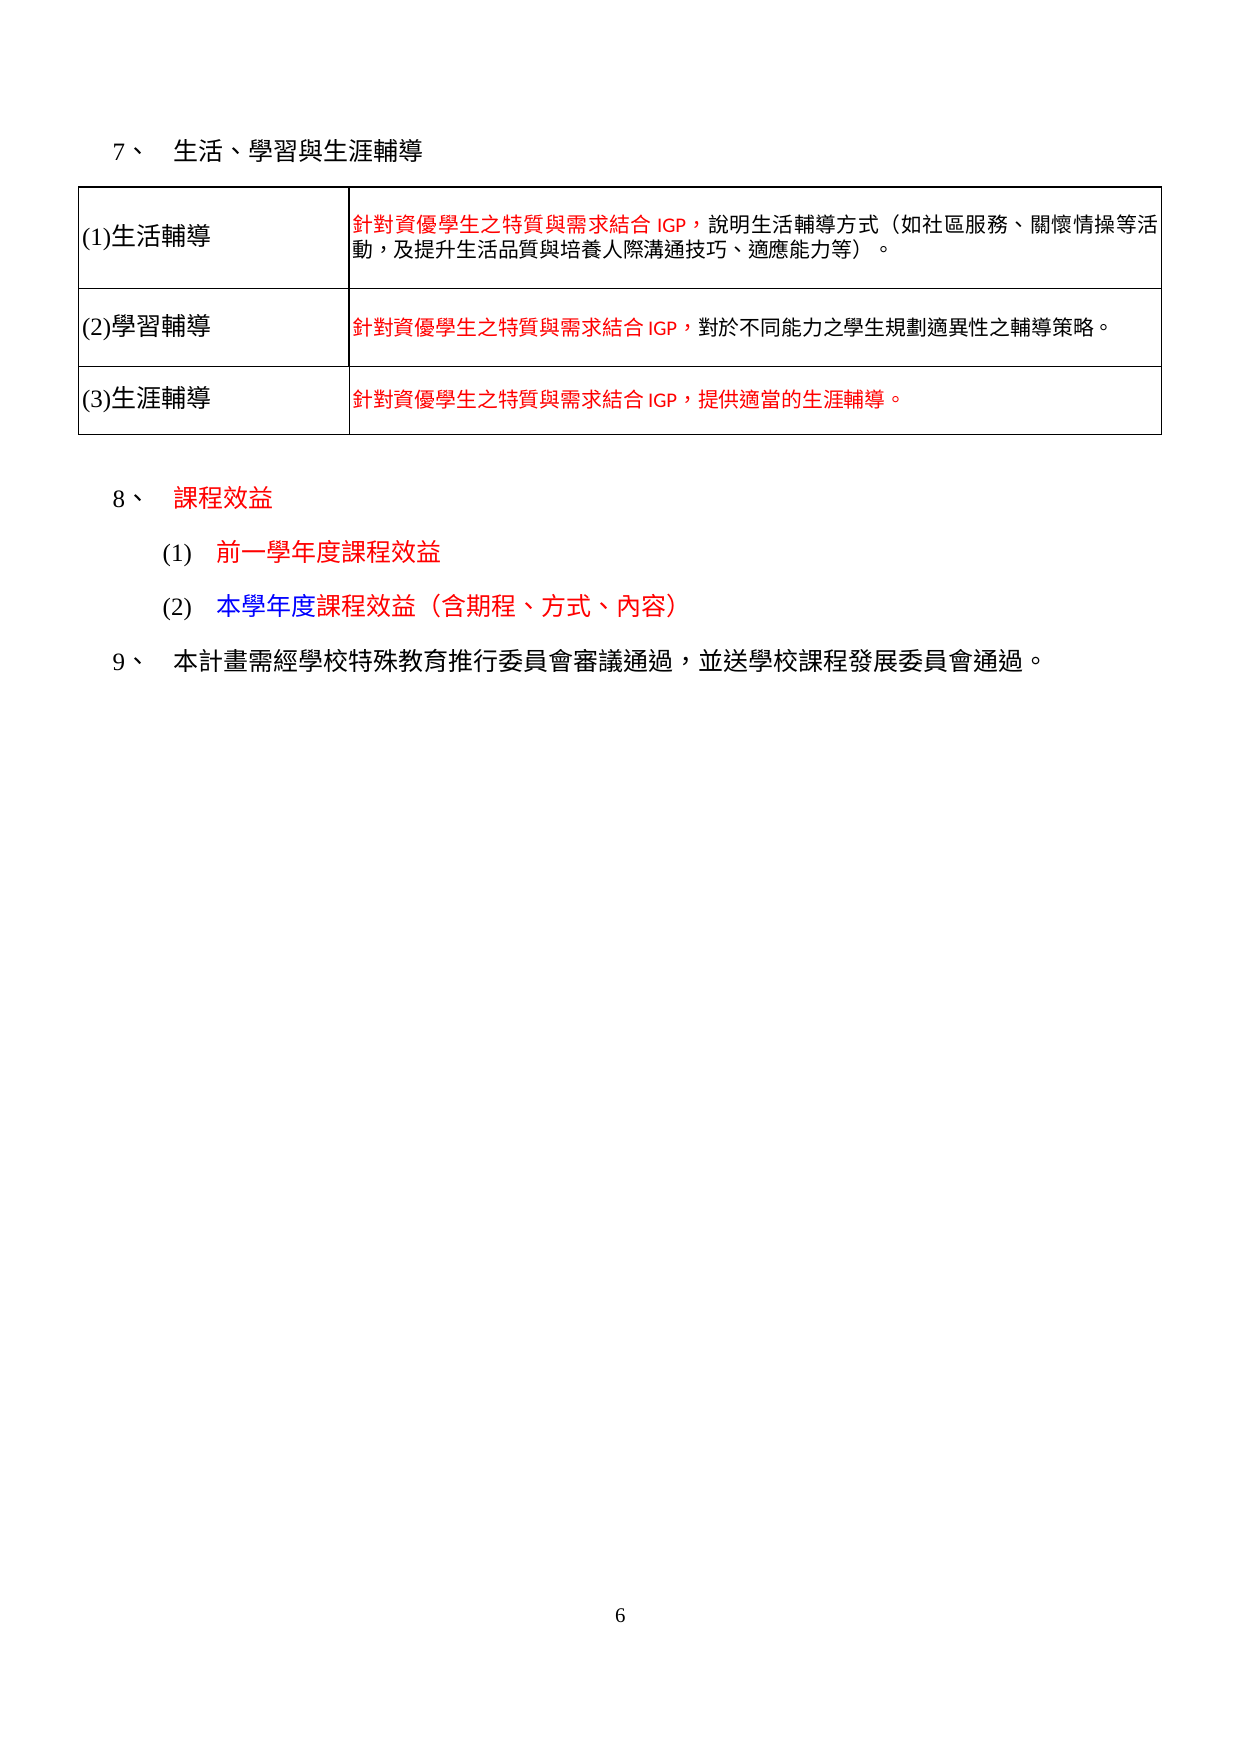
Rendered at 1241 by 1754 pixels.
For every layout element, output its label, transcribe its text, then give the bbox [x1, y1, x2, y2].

table_cell 針對資優學生之特質與需求結合IGP，提供適當的生涯輔導。 [350, 367, 1161, 434]
table_cell (2)學習輔導 [79, 289, 348, 366]
table_cell (3)生涯輔導 [79, 367, 349, 434]
list 本學年度課程效益（含期程、方式、內容） [162, 587, 1128, 623]
list 本計畫需經學校特殊教育推行委員會審議通過，並送學校課程發展委員會通過。 [112, 641, 1128, 677]
table_cell 針對資優學生之特質與需求結合IGP，對於不同能力之學生規劃適異性之輔導策略。 [350, 289, 1161, 366]
table_header 針對資優學生之特質與需求結合IGP，說明生活輔導方式（如社區服務、關懷情操等活動，及提升生活品質與培養人際溝通技巧、適應能力等）。 [350, 188, 1161, 288]
list 課程效益 [112, 478, 1128, 514]
table_header (1)生活輔導 [79, 188, 348, 288]
list 生活、學習與生涯輔導 [112, 132, 1128, 168]
list 前一學年度課程效益 [162, 532, 1128, 569]
